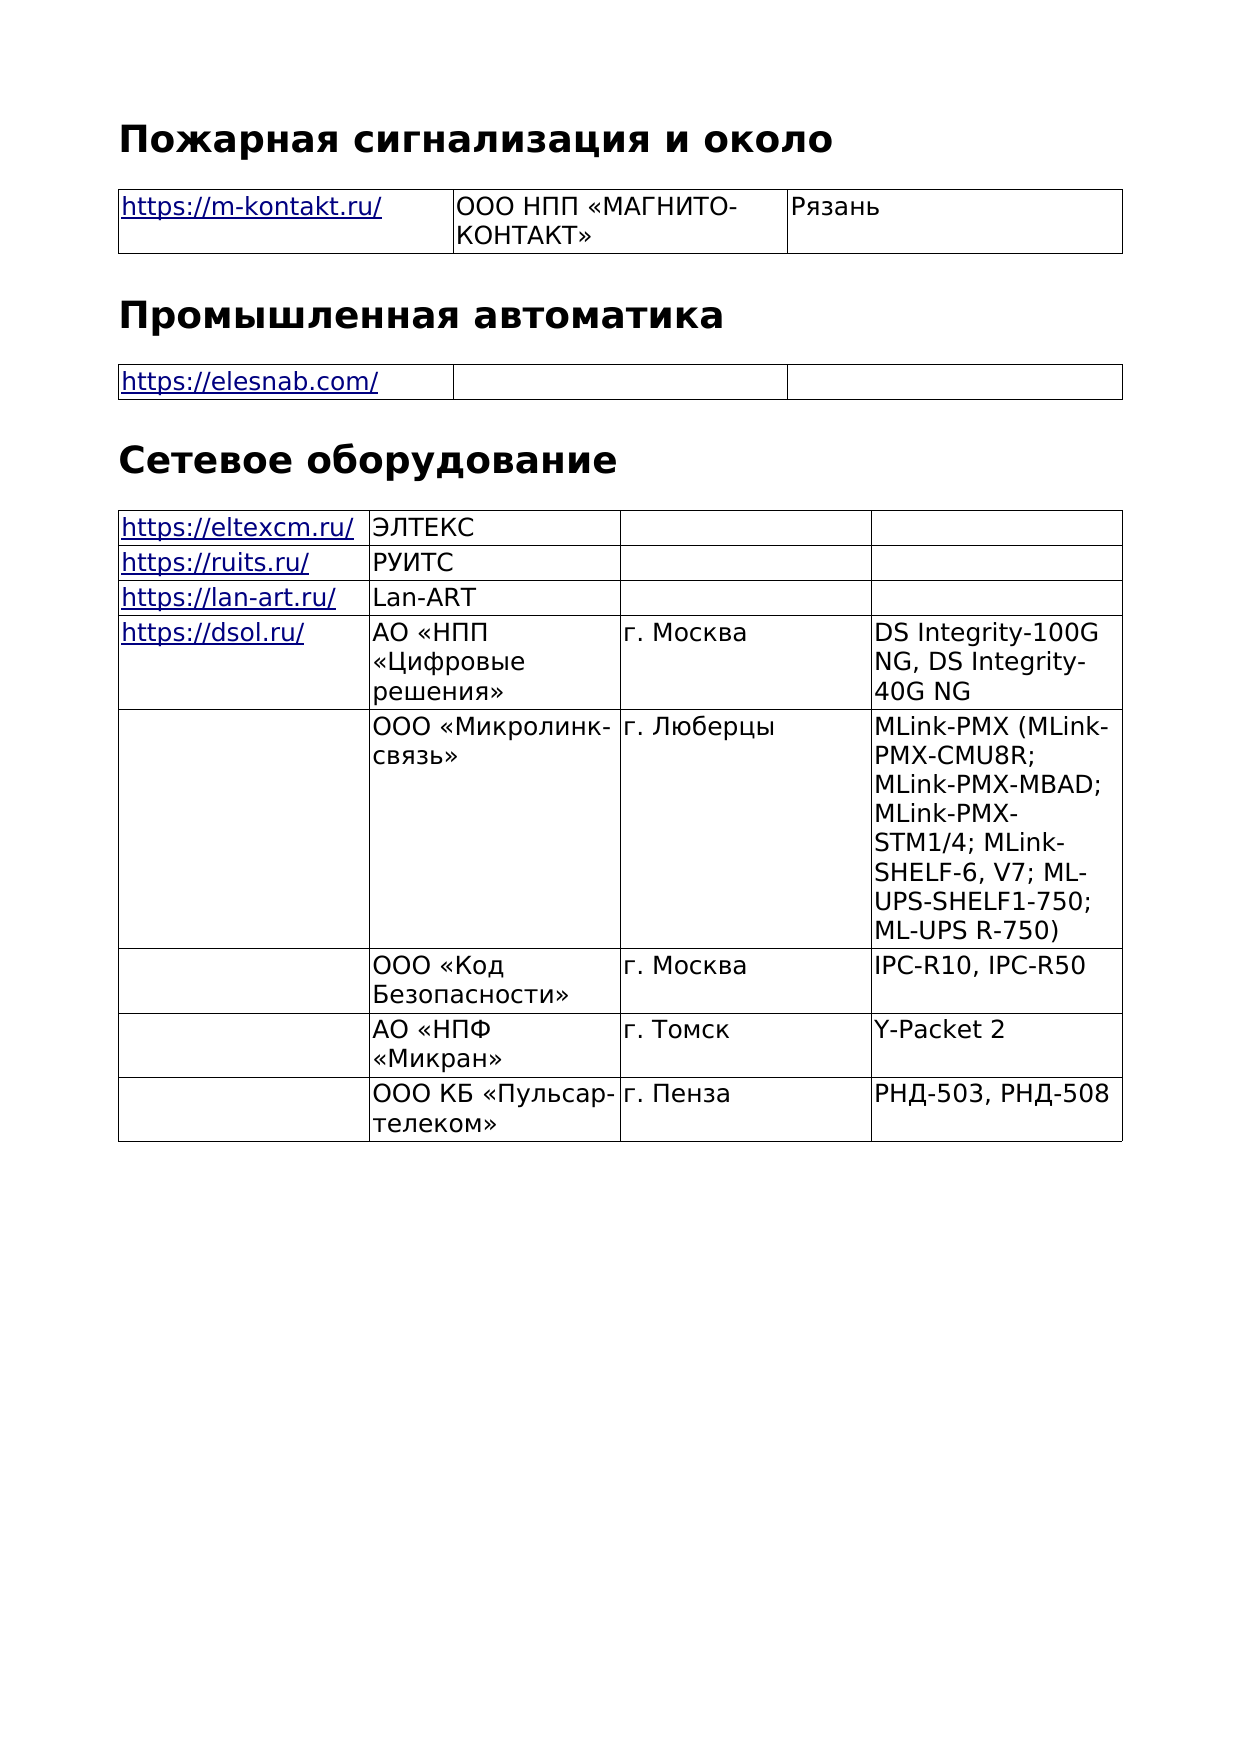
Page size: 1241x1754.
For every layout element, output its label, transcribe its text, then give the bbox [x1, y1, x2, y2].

table_header [454, 365, 787, 399]
table_cell г. Люберцы [621, 710, 871, 948]
table_cell ООО КБ «Пульсар-телеком» [370, 1078, 620, 1141]
table_cell [119, 1014, 369, 1077]
table_cell DS Integrity-100G NG, DS Integrity-40G NG [872, 616, 1122, 709]
subtitle Пожарная сигнализация и около [118, 118, 1122, 162]
table_header ЭЛТЕКС [370, 511, 620, 545]
table_cell г. Москва [621, 616, 871, 709]
table_header https://elesnab.com/ [119, 365, 453, 399]
table_cell [119, 949, 369, 1012]
table_cell АО «НПП «Цифровые решения» [370, 616, 620, 709]
table_cell https://dsol.ru/ [119, 616, 369, 709]
table_cell [872, 546, 1122, 580]
table_header https://eltexcm.ru/ [119, 511, 369, 545]
table_cell РУИТС [370, 546, 620, 580]
table_header [872, 511, 1122, 545]
table_cell [872, 581, 1122, 615]
table_header [788, 365, 1122, 399]
table_cell [621, 546, 871, 580]
table_cell ООО «Микролинк-связь» [370, 710, 620, 948]
table_header [621, 511, 871, 545]
table_cell ООО «Код Безопасности» [370, 949, 620, 1012]
table_cell РНД-503, РНД-508 [872, 1078, 1122, 1141]
subtitle Промышленная автоматика [118, 293, 1122, 337]
table_cell г. Пенза [621, 1078, 871, 1141]
table_cell г. Томск [621, 1014, 871, 1077]
table_cell [119, 1078, 369, 1141]
subtitle Сетевое оборудование [118, 439, 1122, 483]
table_cell https://ruits.ru/ [119, 546, 369, 580]
table_cell Lan-ART [370, 581, 620, 615]
table_header Рязань [788, 190, 1122, 253]
table_cell Y-Packet 2 [872, 1014, 1122, 1077]
table_cell MLink-PMX (MLink-PMX-CMU8R; MLink-PMX-MBAD; MLink-PMX-STM1/4; MLink-SHELF-6, V7; ML-UPS-SHELF1-750; ML-UPS R-750) [872, 710, 1122, 948]
table_cell https://lan-art.ru/ [119, 581, 369, 615]
table_cell IPC-R10, IPC-R50 [872, 949, 1122, 1012]
table_cell г. Москва [621, 949, 871, 1012]
table_header https://m-kontakt.ru/ [119, 190, 453, 253]
table_header ООО НПП «МАГНИТО-КОНТАКТ» [454, 190, 787, 253]
table_cell [119, 710, 369, 948]
table_cell [621, 581, 871, 615]
table_cell АО «НПФ «Микран» [370, 1014, 620, 1077]
